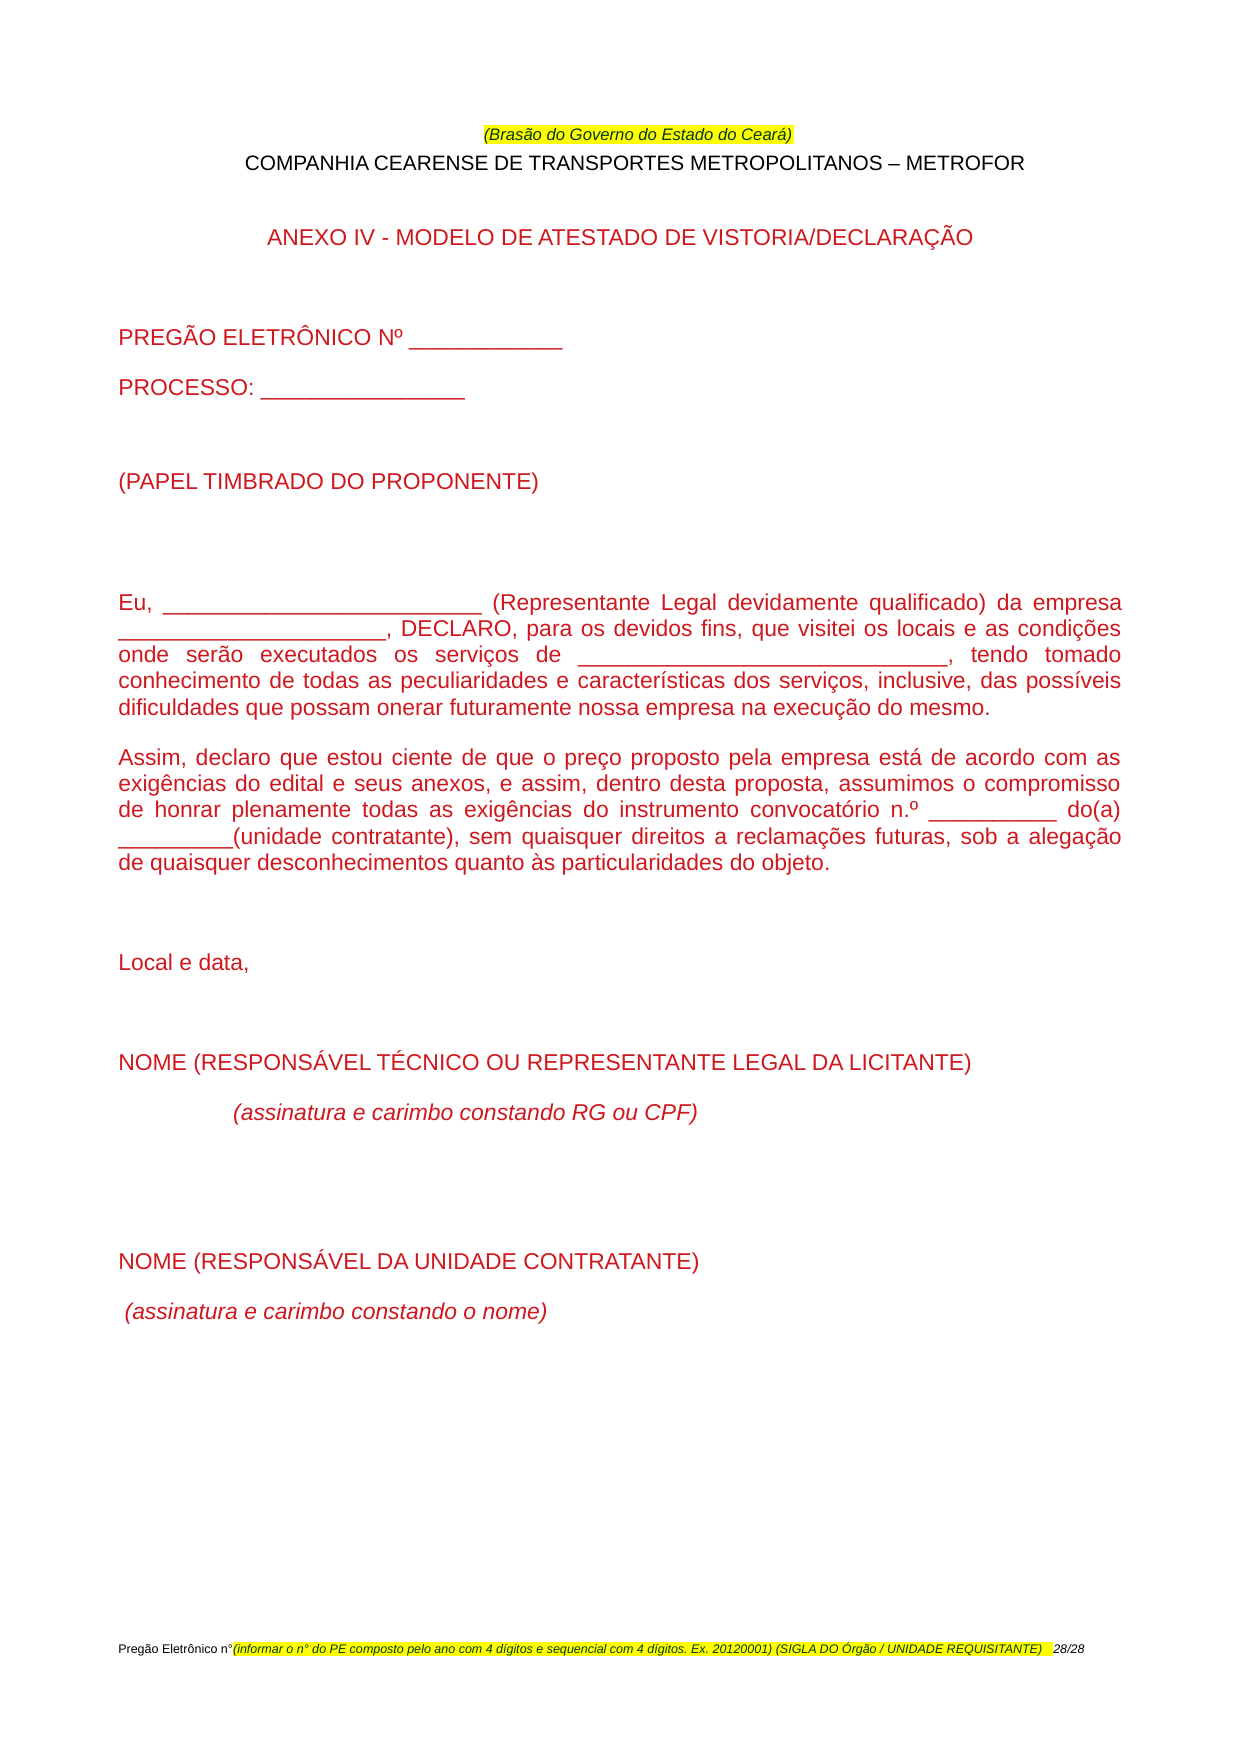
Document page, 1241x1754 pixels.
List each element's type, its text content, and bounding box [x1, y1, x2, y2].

text PROCESSO: ________________ [118, 374, 1122, 400]
text Local e data, [118, 949, 1122, 975]
text Eu, _________________________ (Representante Legal devidamente qualificado) da empresa _____________________, DECLARO, para os devidos fins, que visitei os locais e as condições onde serão executados os serviços de _____________________________, tendo tomado conhecimento de todas as peculiaridades e características dos serviços, inclusive, das possíveis dificuldades que possam onerar futuramente nossa empresa na execução do mesmo. [118, 588, 1122, 720]
text (assinatura e carimbo constando o nome) [118, 1298, 1122, 1324]
text (PAPEL TIMBRADO DO PROPONENTE) [118, 468, 1122, 494]
text NOME (RESPONSÁVEL TÉCNICO OU REPRESENTANTE LEGAL DA LICITANTE) [118, 1049, 1122, 1075]
text (assinatura e carimbo constando RG ou CPF) [118, 1099, 1122, 1125]
text NOME (RESPONSÁVEL DA UNIDADE CONTRATANTE) [118, 1248, 1122, 1275]
text PREGÃO ELETRÔNICO Nº ____________ [118, 324, 1122, 350]
text Assim, declaro que estou ciente de que o preço proposto pela empresa está de acordo com as exigências do edital e seus anexos, e assim, dentro desta proposta, assumimos o compromisso de honrar plenamente todas as exigências do instrumento convocatório n.º __________ do(a) _________(unidade contratante), sem quaisquer direitos a reclamações futuras, sob a alegação de quaisquer desconhecimentos quanto às particularidades do objeto. [118, 744, 1122, 876]
text ANEXO IV - MODELO DE ATESTADO DE VISTORIA/DECLARAÇÃO [118, 224, 1122, 251]
